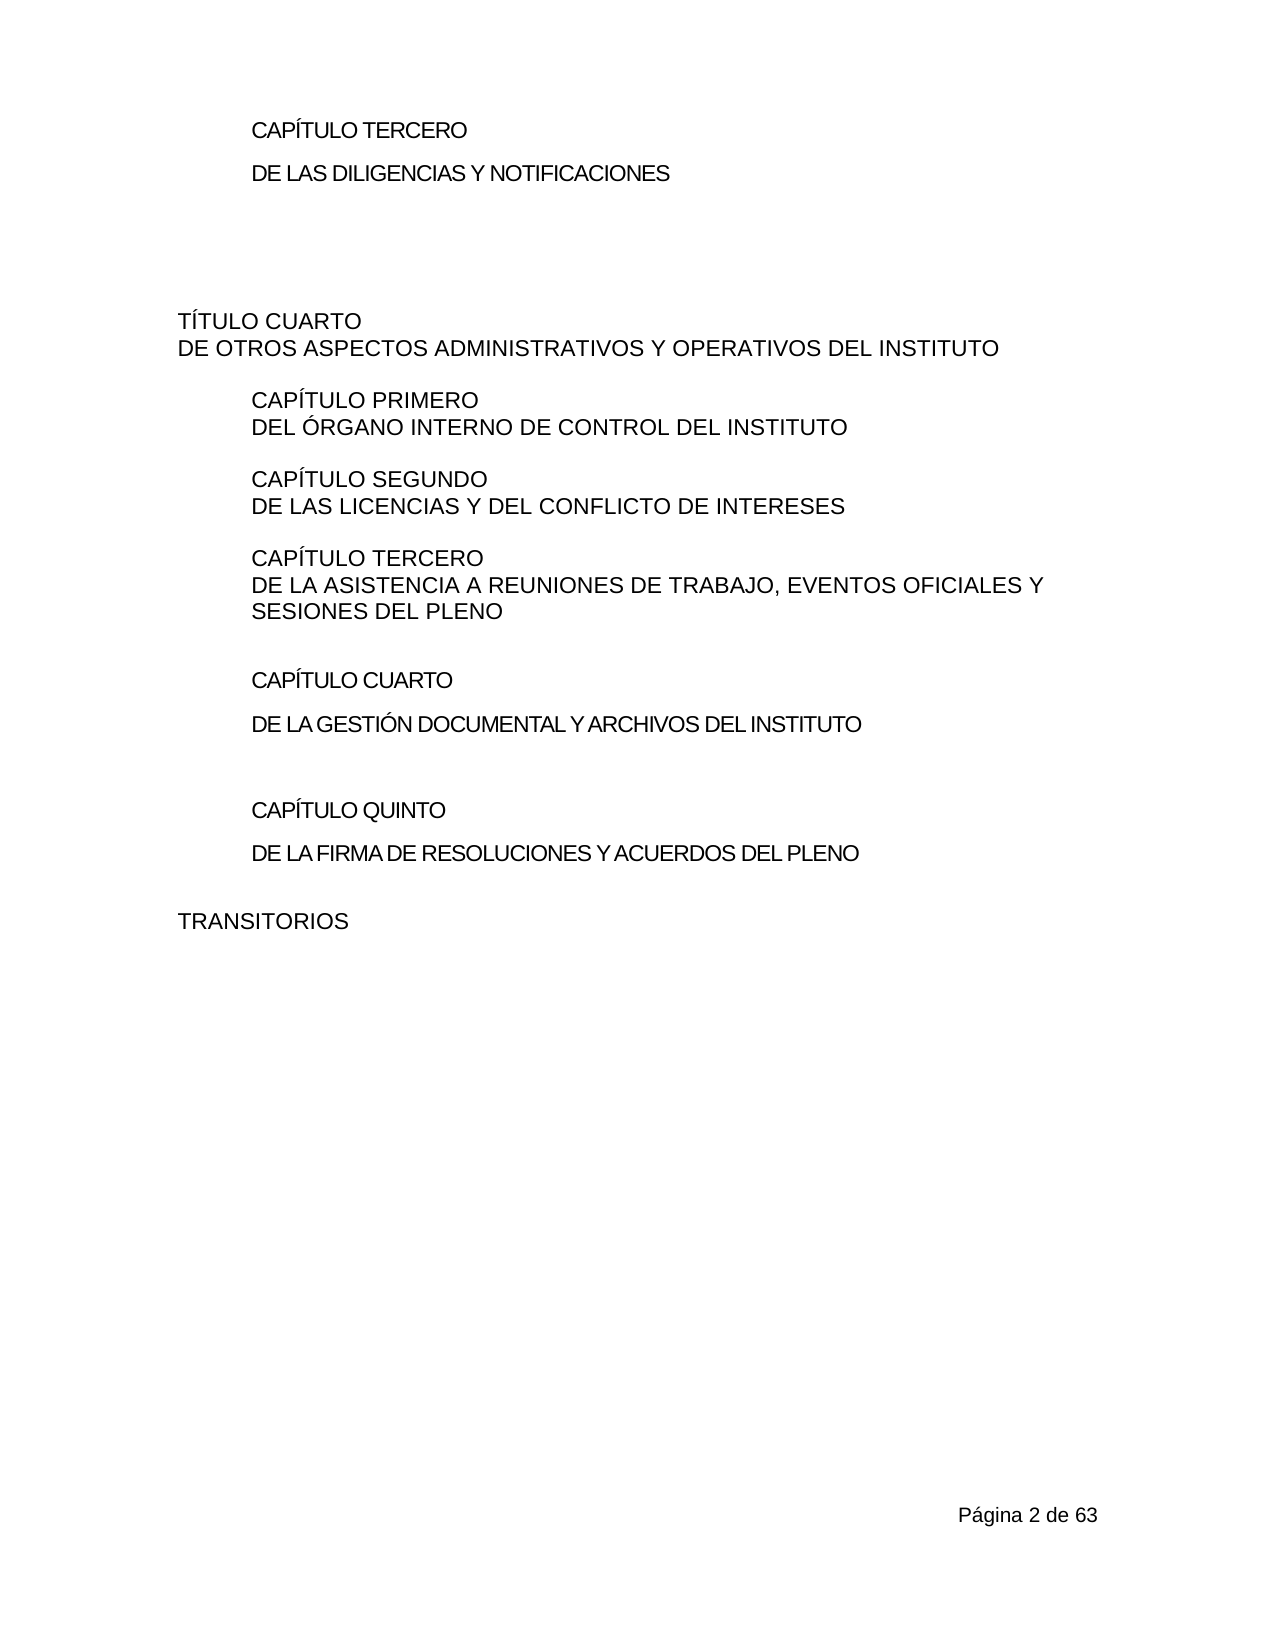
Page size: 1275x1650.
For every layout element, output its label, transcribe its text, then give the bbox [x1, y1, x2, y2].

text CAPÍTULO PRIMERO [177, 387, 1098, 414]
text DE OTROS ASPECTOS ADMINISTRATIVOS Y OPERATIVOS DEL INSTITUTO [177, 334, 1098, 361]
text DE LAS DILIGENCIAS Y NOTIFICACIONES [177, 160, 1098, 186]
text CAPÍTULO SEGUNDO [177, 466, 1098, 493]
text DE LAS LICENCIAS Y DEL CONFLICTO DE INTERESES [177, 493, 1098, 519]
text DE LA ASISTENCIA A REUNIONES DE TRABAJO, EVENTOS OFICIALES Y SESIONES DEL PLENO [251, 572, 1098, 624]
text DE LA GESTIÓN DOCUMENTAL Y ARCHIVOS DEL INSTITUTO [177, 711, 1098, 737]
text CAPÍTULO TERCERO [177, 545, 1098, 572]
text TÍTULO CUARTO [177, 308, 1098, 334]
text CAPÍTULO TERCERO [177, 117, 1098, 143]
text TRANSITORIOS [177, 908, 1098, 934]
text CAPÍTULO QUINTO [177, 797, 1098, 823]
text DEL ÓRGANO INTERNO DE CONTROL DEL INSTITUTO [177, 414, 1098, 440]
text DE LA FIRMA DE RESOLUCIONES Y ACUERDOS DEL PLENO [177, 839, 1098, 866]
text CAPÍTULO CUARTO [177, 667, 1098, 694]
